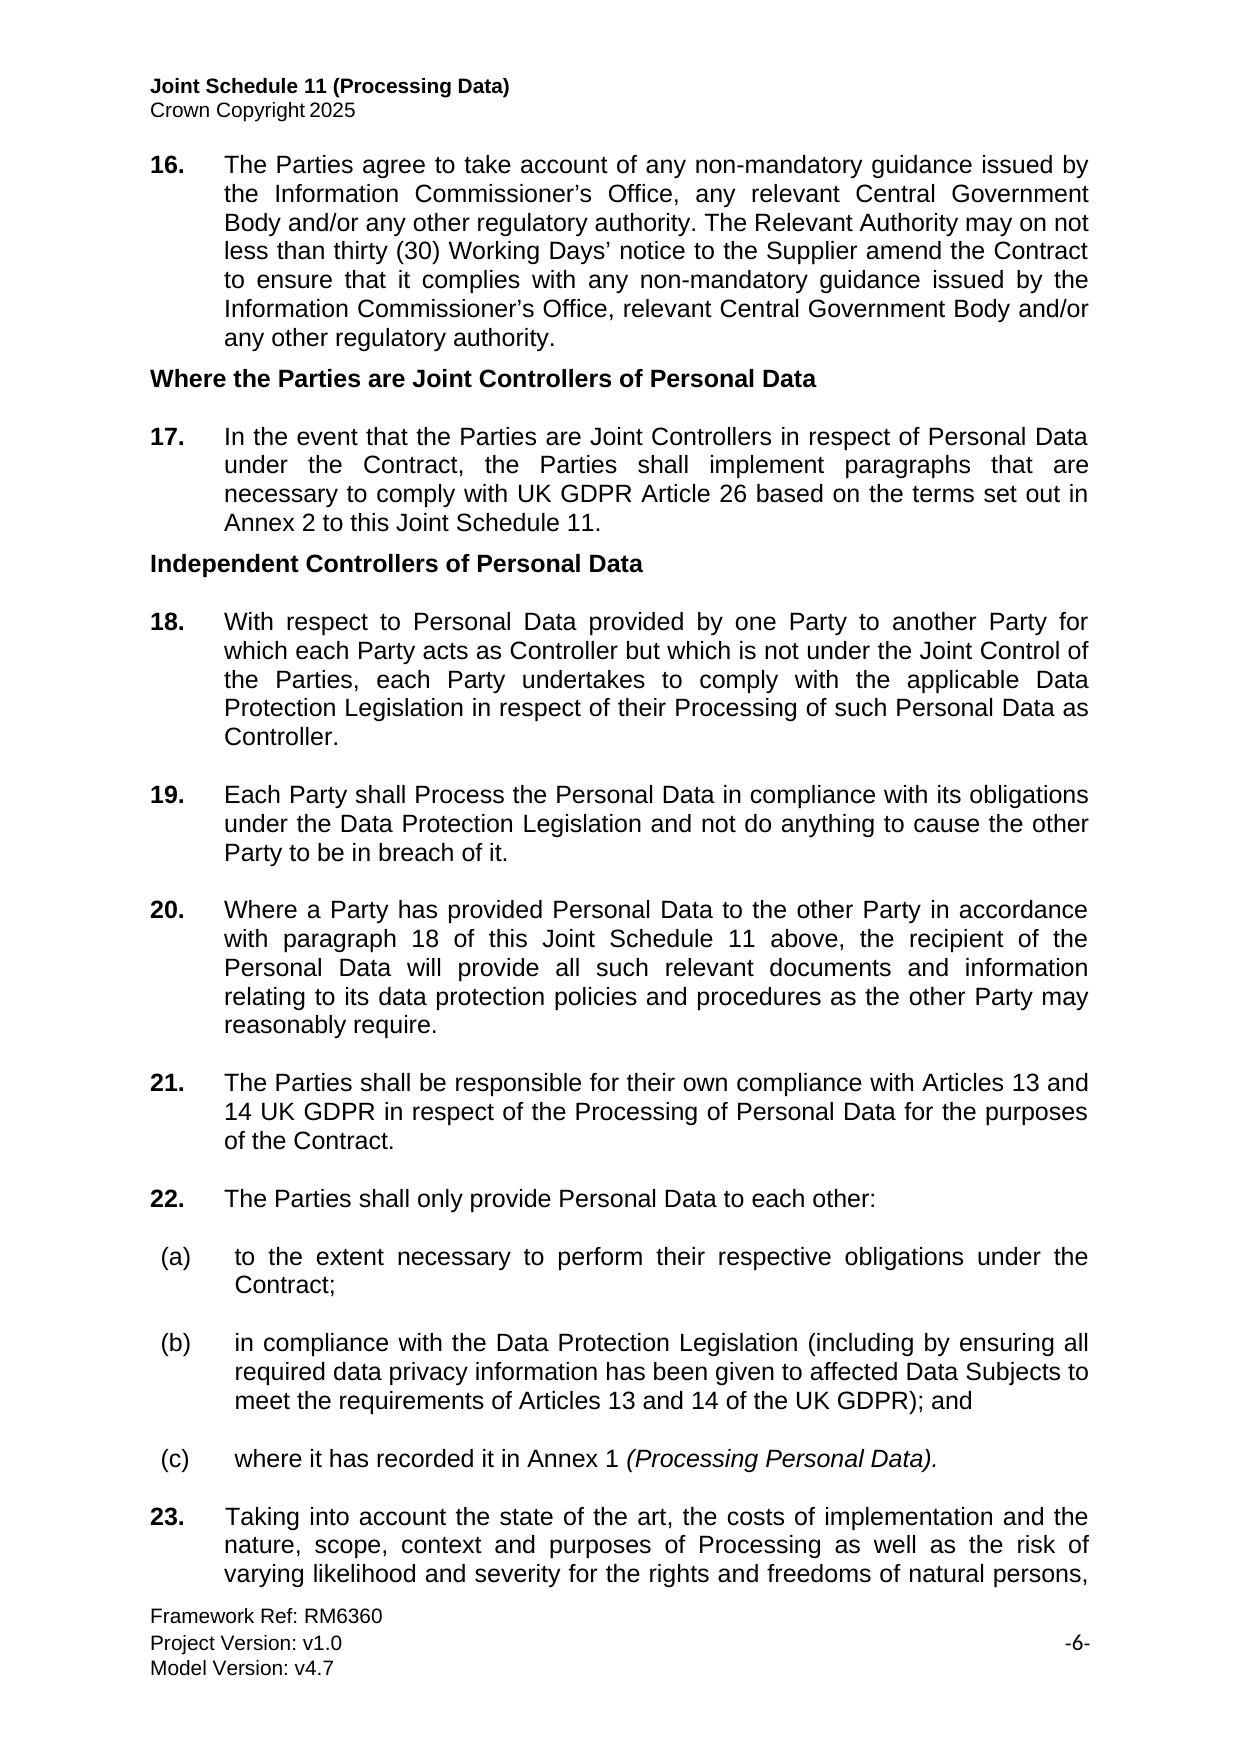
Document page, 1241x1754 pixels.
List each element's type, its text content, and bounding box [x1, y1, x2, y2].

text Where the Parties are Joint Controllers of Personal Data [150, 364, 1090, 392]
list in compliance with the Data Protection Legislation (including by ensuring all required data privacy information has been given to affected Data Subjects to meet the requirements of Articles 13 and 14 of the UK GDPR); and [160, 1328, 1090, 1414]
list With respect to Personal Data provided by one Party to another Party for which each Party acts as Controller but which is not under the Joint Control of the Parties, each Party undertakes to comply with the applicable Data Protection Legislation in respect of their Processing of such Personal Data as Controller. [150, 607, 1090, 751]
list Taking into account the state of the art, the costs of implementation and the nature, scope, context and purposes of Processing as well as the risk of varying likelihood and severity for the rights and freedoms of natural persons, [150, 1502, 1090, 1588]
list where it has recorded it in Annex 1 (Processing Personal Data). [160, 1444, 1090, 1472]
list Where a Party has provided Personal Data to the other Party in accordance with paragraph 18 of this Joint Schedule 11 above, the recipient of the Personal Data will provide all such relevant documents and information relating to its data protection policies and procedures as the other Party may reasonably require. [150, 895, 1090, 1039]
list The Parties shall only provide Personal Data to each other: [150, 1184, 1090, 1212]
list In the event that the Parties are Joint Controllers in respect of Personal Data under the Contract, the Parties shall implement paragraphs that are necessary to comply with UK GDPR Article 26 based on the terms set out in Annex 2 to this Joint Schedule 11. [150, 422, 1090, 537]
list to the extent necessary to perform their respective obligations under the Contract; [160, 1242, 1090, 1299]
text Independent Controllers of Personal Data [150, 549, 1090, 578]
list The Parties agree to take account of any non-mandatory guidance issued by the Information Commissioner’s Office, any relevant Central Government Body and/or any other regulatory authority. The Relevant Authority may on not less than thirty (30) Working Days’ notice to the Supplier amend the Contract to ensure that it complies with any non-mandatory guidance issued by the Information Commissioner’s Office, relevant Central Government Body and/or any other regulatory authority. [150, 150, 1090, 351]
list The Parties shall be responsible for their own compliance with Articles 13 and 14 UK GDPR in respect of the Processing of Personal Data for the purposes of the Contract. [150, 1068, 1090, 1154]
list Each Party shall Process the Personal Data in compliance with its obligations under the Data Protection Legislation and not do anything to cause the other Party to be in breach of it. [150, 780, 1090, 866]
